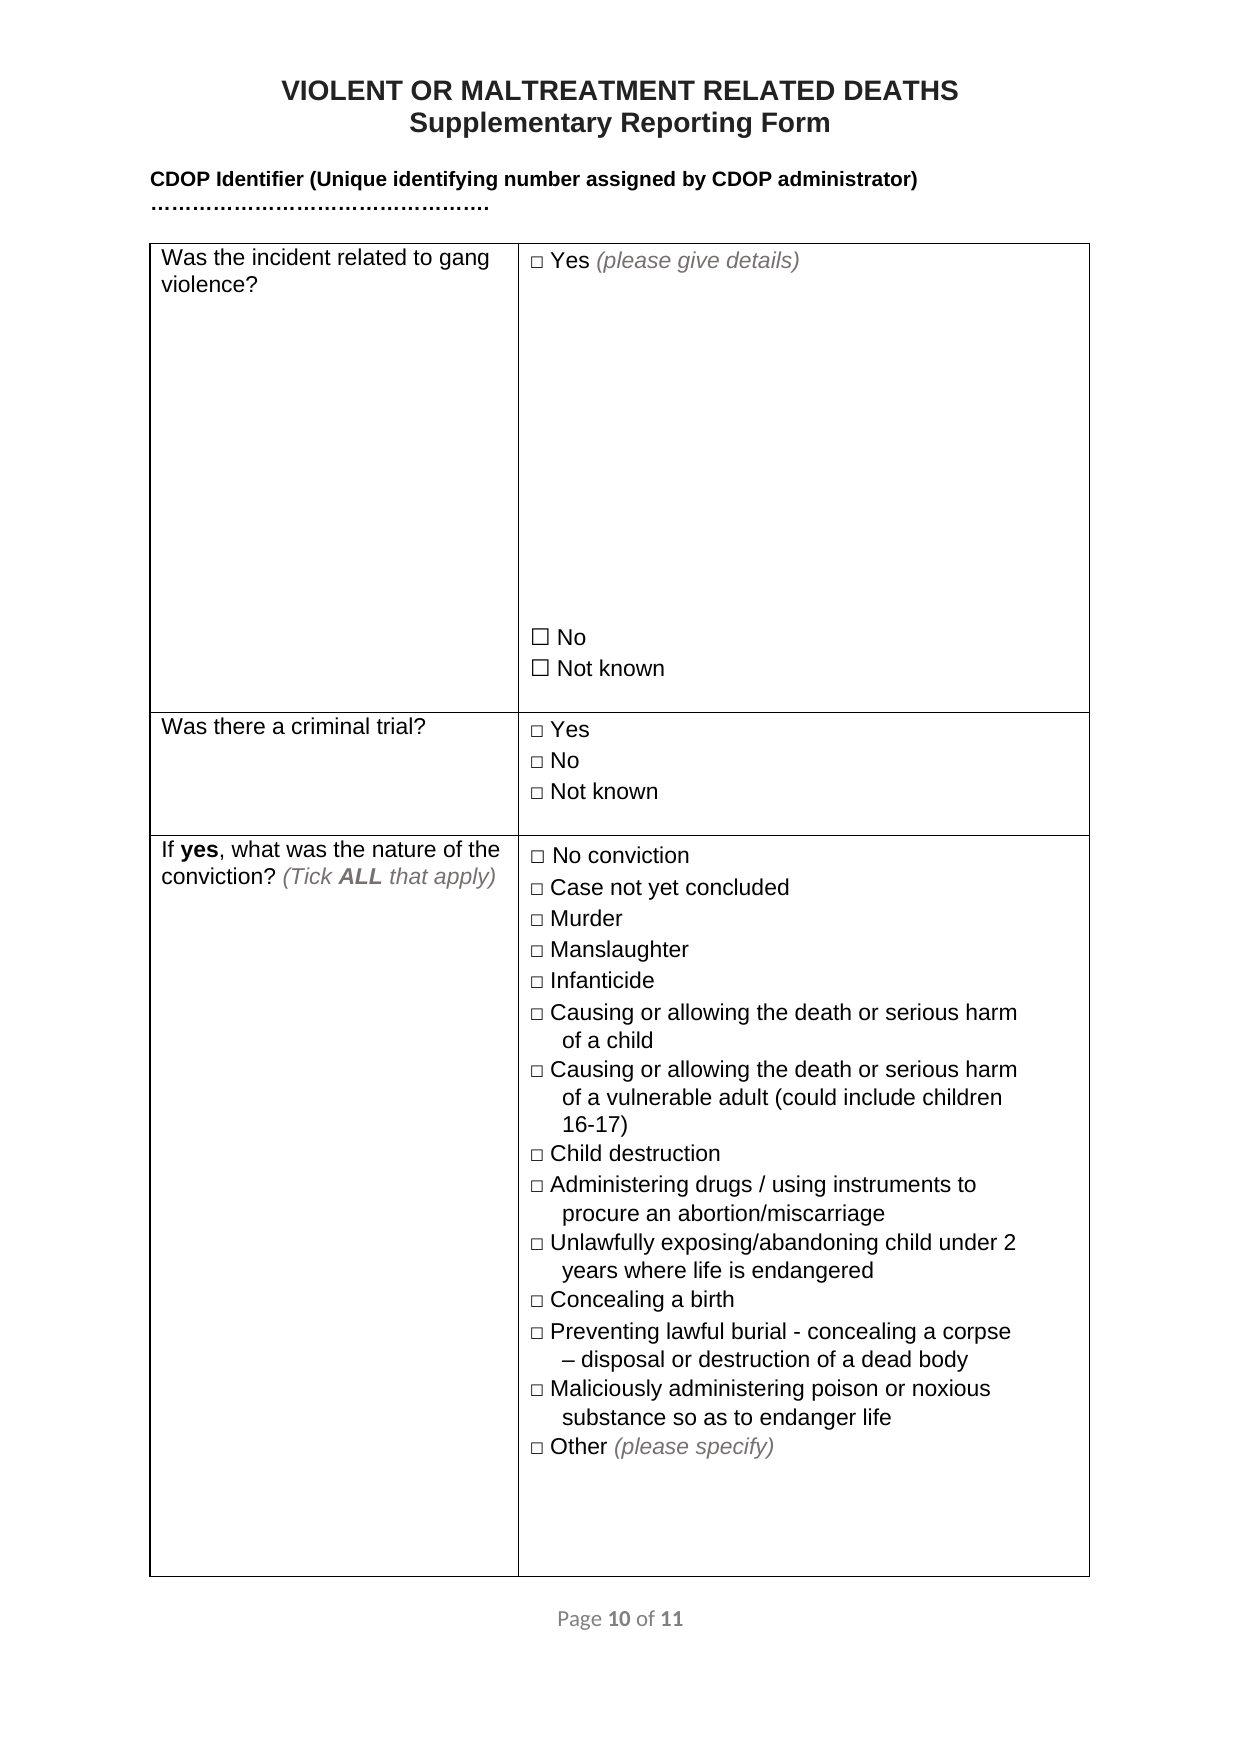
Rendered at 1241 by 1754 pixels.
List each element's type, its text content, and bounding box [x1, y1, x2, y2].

table_cell If yes, what was the nature of the conviction? (Tick ALL that apply) [151, 836, 518, 1576]
table_cell ☐ No conviction ☐ Case not yet concluded ☐ Murder ☐ Manslaughter ☐ Infanticide ☐ Causing or allowing the death or serious harm of a child ☐ Causing or allowing the death or serious harm of a vulnerable adult (could include children 16-17) ☐ Child destruction ☐ Administering drugs / using instruments to procure an abortion/miscarriage ☐ Unlawfully exposing/abandoning child under 2 years where life is endangered ☐ Concealing a birth ☐ Preventing lawful burial - concealing a corpse – disposal or destruction of a dead body ☐ Maliciously administering poison or noxious substance so as to endanger life ☐ Other (please specify) [519, 836, 1089, 1576]
table_cell ☐ Yes (please give details) ☐ No ☐ Not known [519, 244, 1089, 712]
table_cell Was there a criminal trial? [151, 713, 518, 835]
table_cell Was the incident related to gang violence? [151, 244, 518, 712]
table_cell ☐ Yes ☐ No ☐ Not known [519, 713, 1089, 835]
